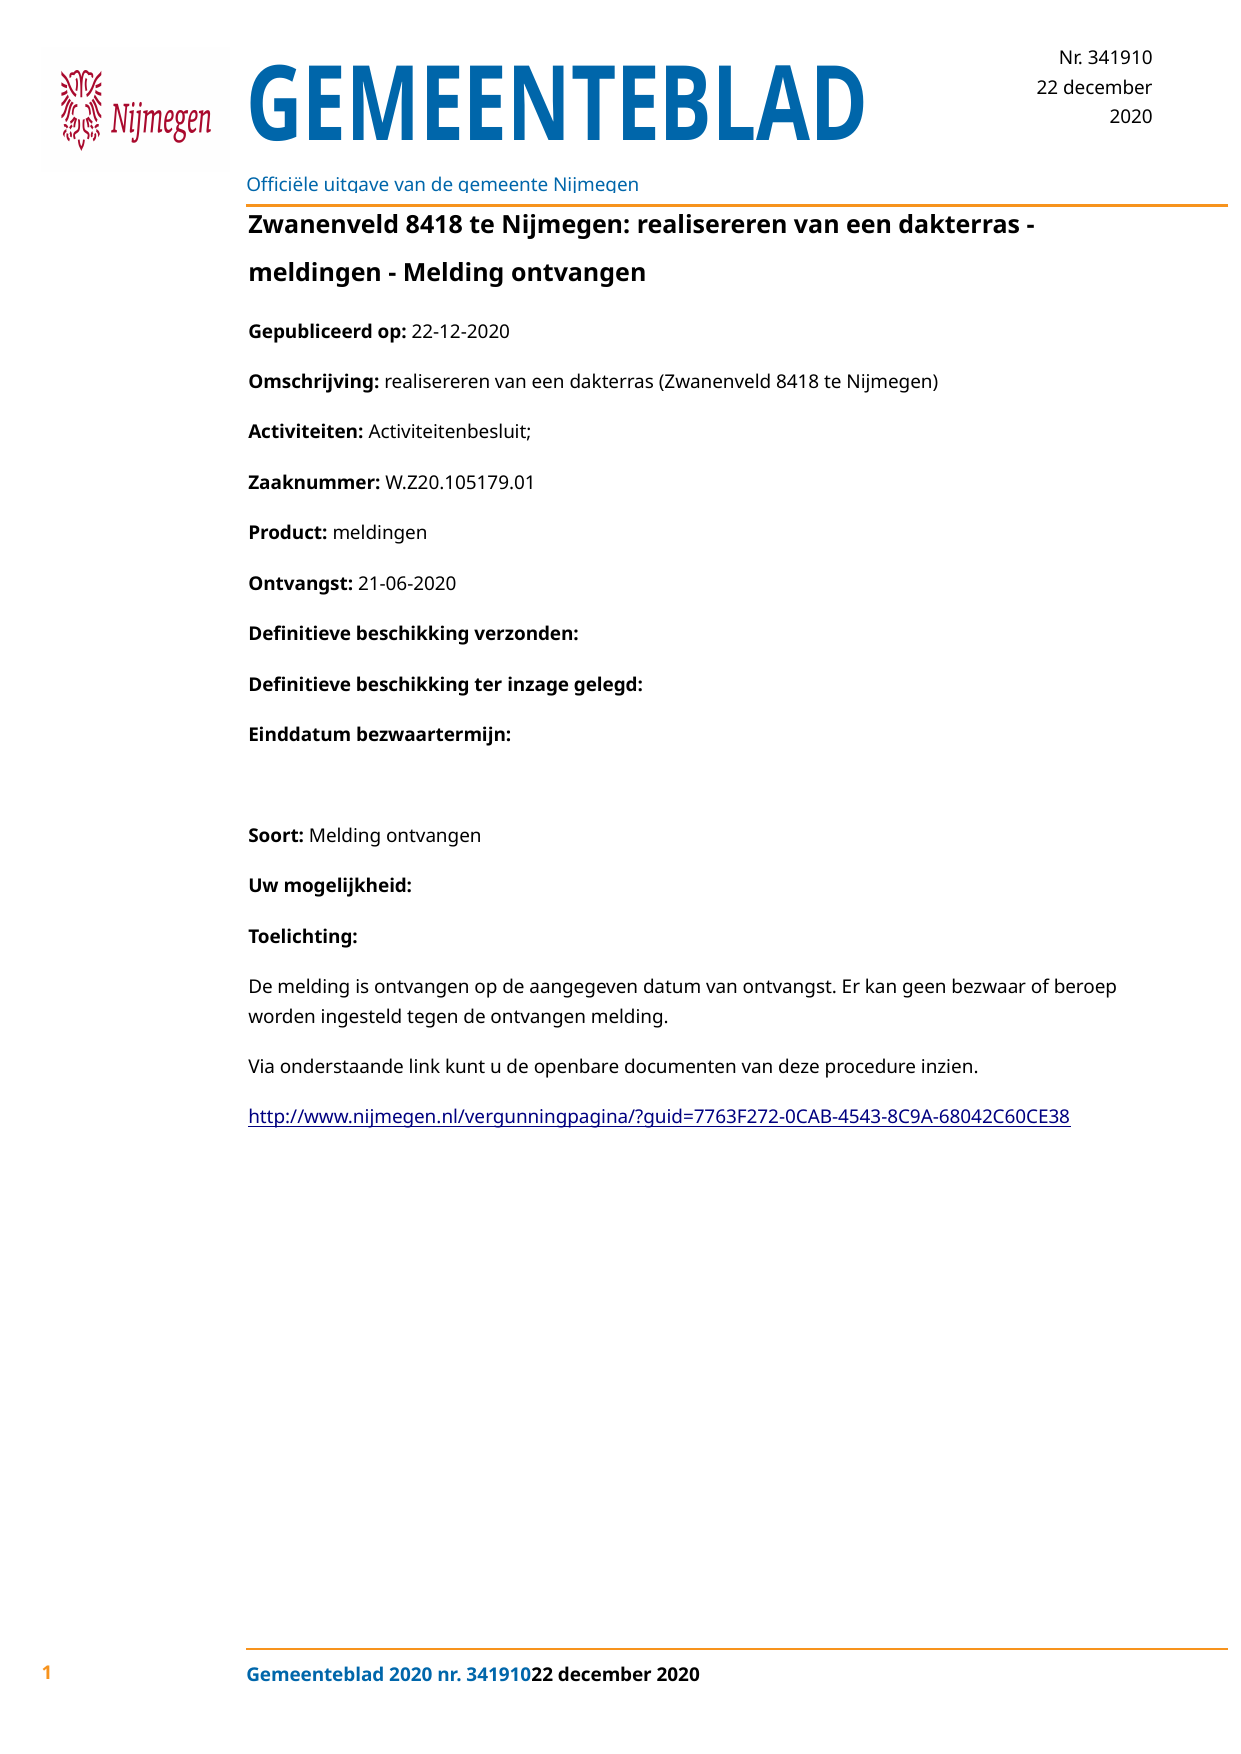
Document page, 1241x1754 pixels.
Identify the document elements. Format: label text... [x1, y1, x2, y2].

text Zwanenveld 8418 te Nijmegen: realisereren van een dakterras - meldingen - Melding ontvangen [248, 207, 1152, 288]
text Einddatum bezwaartermijn: [248, 721, 1152, 747]
text Gepubliceerd op: 22-12-2020 [248, 318, 1152, 344]
text Uw mogelijkheid: [248, 872, 1152, 898]
text Toelichting: [248, 923, 1152, 949]
text Product: meldingen [248, 519, 1152, 545]
picture [41, 47, 231, 172]
text Activiteiten: Activiteitenbesluit; [248, 419, 1152, 444]
text Zaaknummer: W.Z20.105179.01 [248, 469, 1152, 495]
text Omschrijving: realisereren van een dakterras (Zwanenveld 8418 te Nijmegen) [248, 368, 1152, 394]
text Definitieve beschikking ter inzage gelegd: [248, 671, 1152, 697]
text Ontvangst: 21-06-2020 [248, 570, 1152, 596]
text Via onderstaande link kunt u de openbare documenten van deze procedure inzien. [248, 1053, 1152, 1079]
text http://www.nijmegen.nl/vergunningpagina/?guid=7763F272-0CAB-4543-8C9A-68042C60CE38 [248, 1104, 1152, 1129]
text Soort: Melding ontvangen [248, 822, 1152, 848]
text De melding is ontvangen op de aangegeven datum van ontvangst. Er kan geen bezwaar of beroep worden ingesteld tegen de ontvangen melding. [248, 973, 1152, 1029]
text Definitieve beschikking verzonden: [248, 620, 1152, 646]
